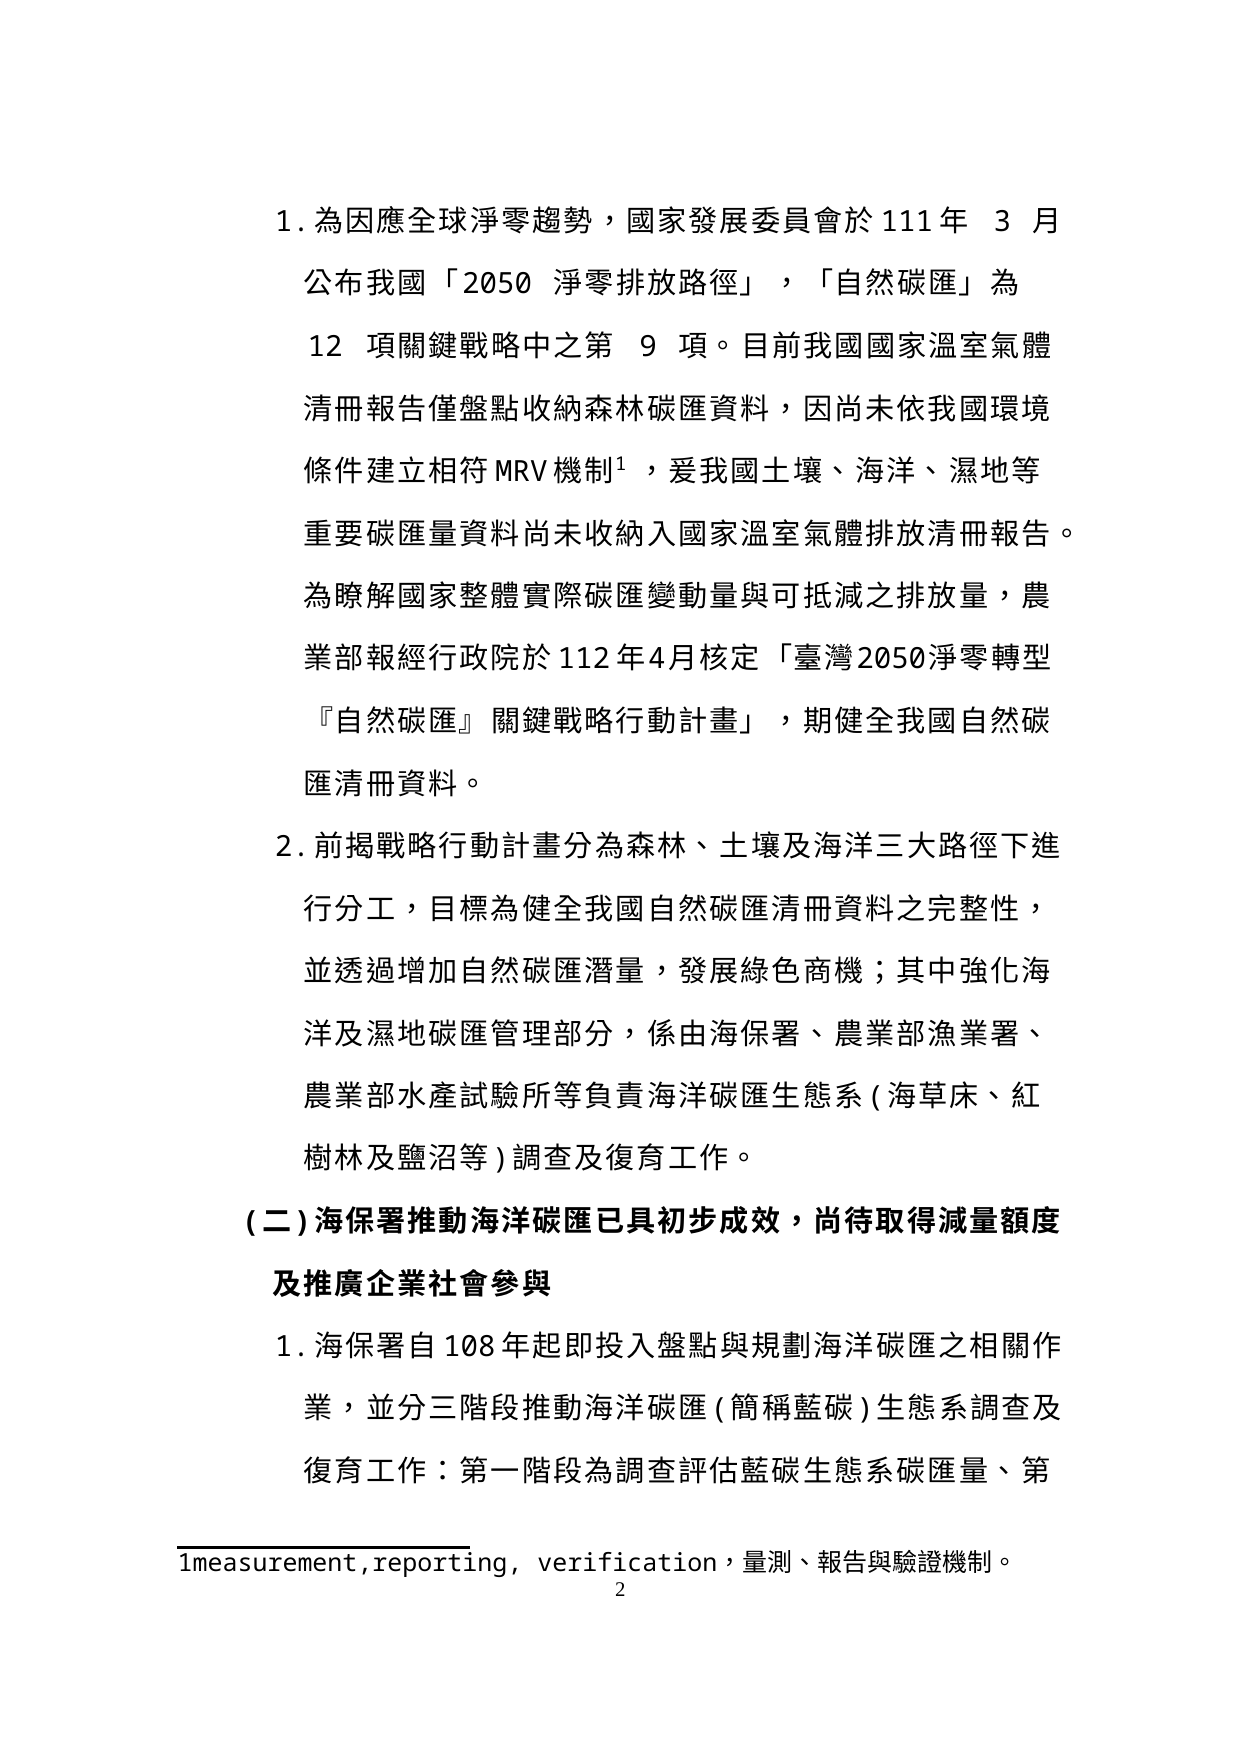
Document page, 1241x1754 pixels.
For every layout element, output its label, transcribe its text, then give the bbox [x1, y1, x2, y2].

text 1.為因應全球淨零趨勢，國家發展委員會於111年 3 月公布我國「2050 淨零排放路徑」，「自然碳匯」為 12 項關鍵戰略中之第 9 項。目前我國國家溫室氣體清冊報告僅盤點收納森林碳匯資料，因尚未依我國環境條件建立相符MRV機制，爰我國土壤、海洋、濕地等重要碳匯量資料尚未收納入國家溫室氣體排放清冊報告。為瞭解國家整體實際碳匯變動量與可抵減之排放量，農業部報經行政院於112年4月核定「臺灣2050淨零轉型『自然碳匯』關鍵戰略行動計畫」，期健全我國自然碳匯清冊資料。 [266, 177, 1063, 802]
text (二)海保署推動海洋碳匯已具初步成效，尚待取得減量額度及推廣企業社會參與 [236, 1177, 1063, 1302]
text 1.海保署自108年起即投入盤點與規劃海洋碳匯之相關作業，並分三階段推動海洋碳匯(簡稱藍碳)生態系調查及復育工作：第一階段為調查評估藍碳生態系碳匯量、第二階段盤查碳匯潛力復育點及示範推廣、第三階段強化公私協力擴大區域復育及保護區劃設，以提升海洋自然碳匯為目標。綜觀海保署盤點與規劃海洋碳匯概況(詳表1)，108年起持續推動紅樹林、鹽沼及海草床等沿岸海洋調查，111年初步估算我國藍碳碳匯量約34.1萬噸，112至113年更新我國海洋碳匯量總計約47萬公噸等。 [266, 1302, 1063, 1490]
text measurement,reporting, verification，量測、報告與驗證機制。 [177, 1548, 1063, 1577]
text 2.前揭戰略行動計畫分為森林、土壤及海洋三大路徑下進行分工，目標為健全我國自然碳匯清冊資料之完整性，並透過增加自然碳匯潛量，發展綠色商機；其中強化海洋及濕地碳匯管理部分，係由海保署、農業部漁業署、農業部水產試驗所等負責海洋碳匯生態系(海草床、紅樹林及鹽沼等)調查及復育工作。 [266, 802, 1063, 1177]
